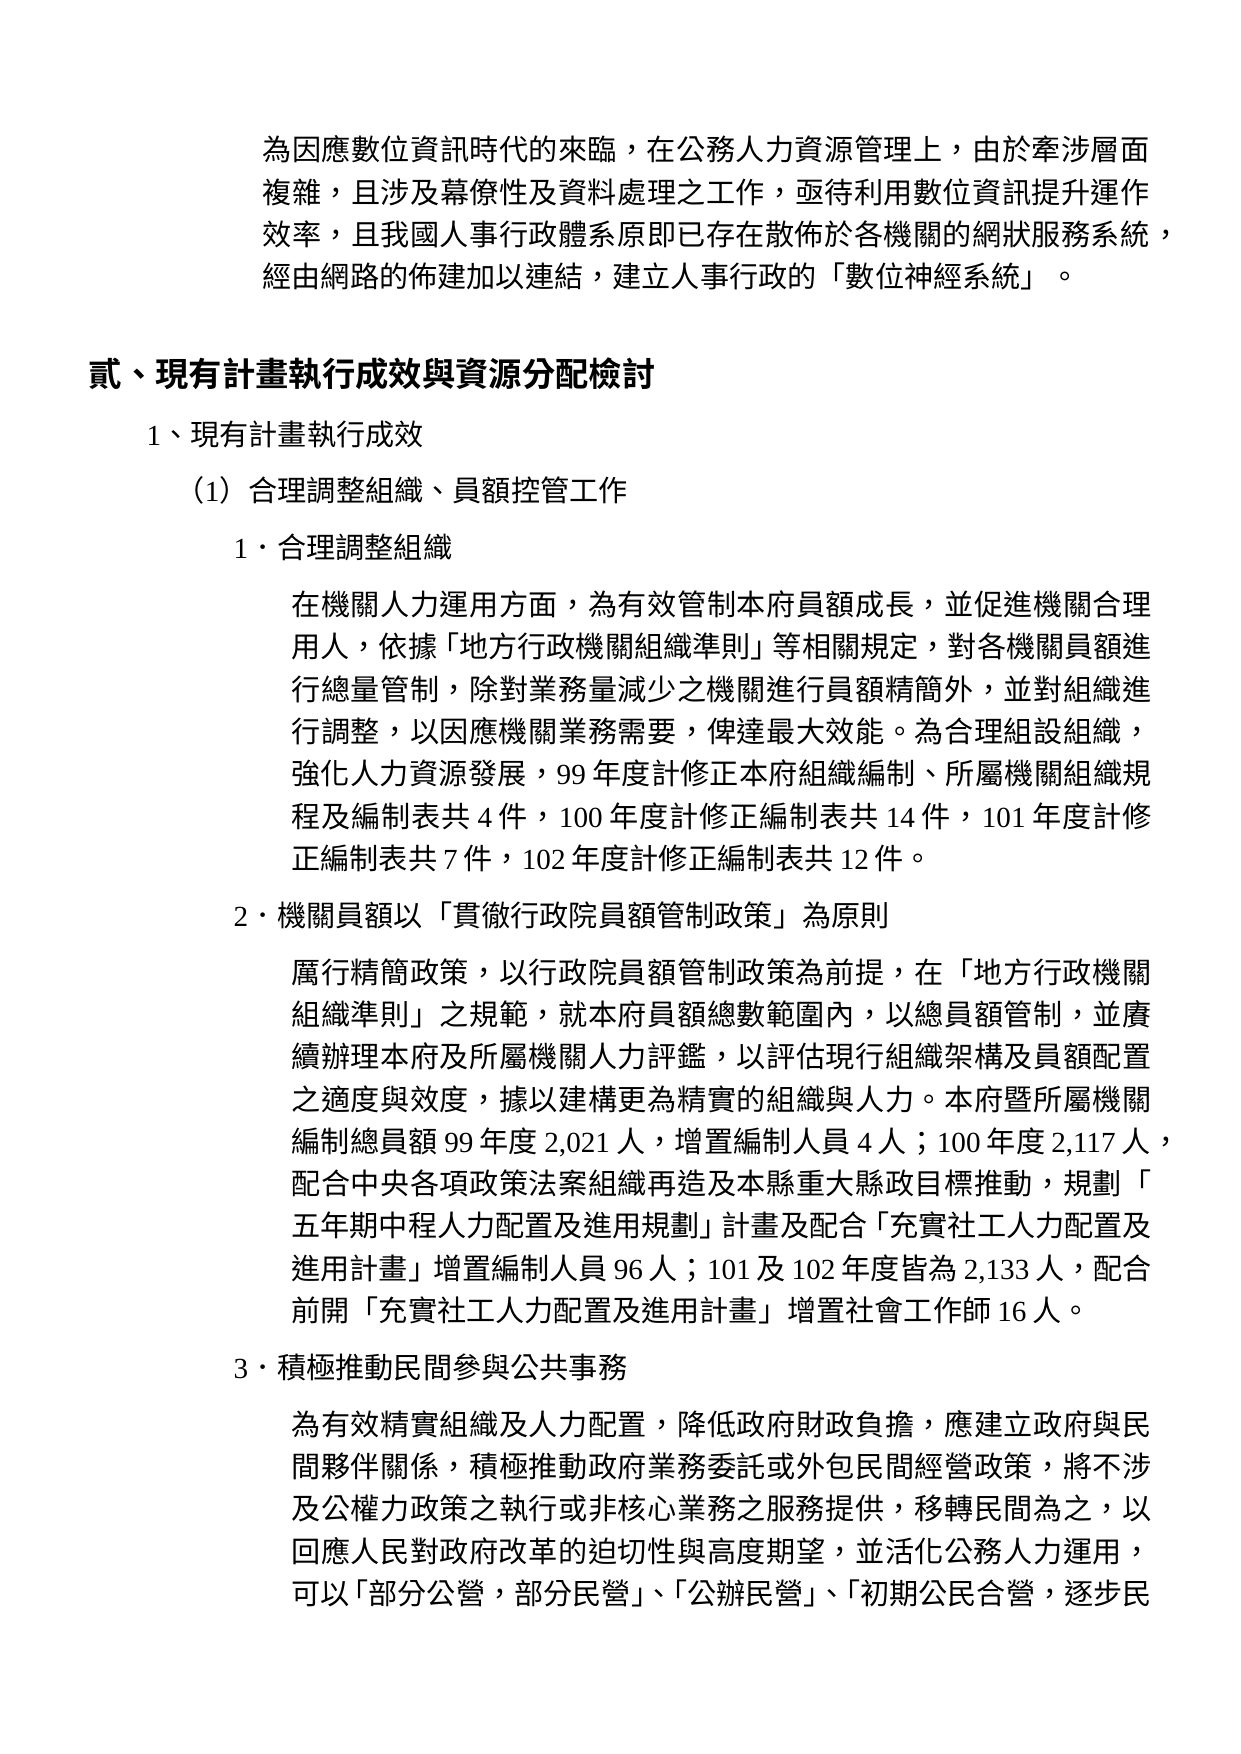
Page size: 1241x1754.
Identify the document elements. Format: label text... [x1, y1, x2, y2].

text 為因應數位資訊時代的來臨，在公務人力資源管理上，由於牽涉層面複雜，且涉及幕僚性及資料處理之工作，亟待利用數位資訊提升運作效率，且我國人事行政體系原即已存在散佈於各機關的網狀服務系統，經由網路的佈建加以連結，建立人事行政的「數位神經系統」。 [262, 127, 1152, 296]
text 厲行精簡政策，以行政院員額管制政策為前提，在「地方行政機關組織準則」之規範，就本府員額總數範圍內，以總員額管制，並賡續辦理本府及所屬機關人力評鑑，以評估現行組織架構及員額配置之適度與效度，據以建構更為精實的組織與人力。本府暨所屬機關編制總員額99年度2,021人，增置編制人員4人；100年度2,117人，配合中央各項政策法案組織再造及本縣重大縣政目標推動，規劃「五年期中程人力配置及進用規劃」計畫及配合「充實社工人力配置及進用計畫」增置編制人員96人；101及102年度皆為2,133人，配合前開「充實社工人力配置及進用計畫」增置社會工作師16人。 [291, 949, 1152, 1330]
text 貳、現有計畫執行成效與資源分配檢討 [88, 348, 1152, 396]
list 機關員額以「貫徹行政院員額管制政策」為原則 [233, 892, 1152, 934]
text 在機關人力運用方面，為有效管制本府員額成長，並促進機關合理用人，依據「地方行政機關組織準則」等相關規定，對各機關員額進行總量管制，除對業務量減少之機關進行員額精簡外，並對組織進行調整，以因應機關業務需要，俾達最大效能。為合理組設組織，強化人力資源發展，99年度計修正本府組織編制、所屬機關組織規程及編制表共4件，100年度計修正編制表共14件，101年度計修正編制表共7件，102年度計修正編制表共12件。 [291, 582, 1152, 878]
list 積極推動民間參與公共事務 [233, 1344, 1152, 1387]
list 合理調整組織、員額控管工作 [175, 468, 1152, 510]
list 現有計畫執行成效 [146, 411, 1152, 453]
list 合理調整組織 [233, 525, 1152, 567]
text 為有效精實組織及人力配置，降低政府財政負擔，應建立政府與民間夥伴關係，積極推動政府業務委託或外包民間經營政策，將不涉及公權力政策之執行或非核心業務之服務提供，移轉民間為之，以回應人民對政府改革的迫切性與高度期望，並活化公務人力運用，可以「部分公營，部分民營」、「公辦民營」、「初期公民合營，逐步民營」、「BOT（興建、經營、移轉）」、「補助民間機構提供服務」等方式辦理委外，可激發民間活力，減輕政府財政負擔。本府暨所屬機關99年新增簽約及未來規劃委外個案共計102項，100年共計95項，101年共計94項，102年共計97項。 [291, 1401, 1152, 1613]
